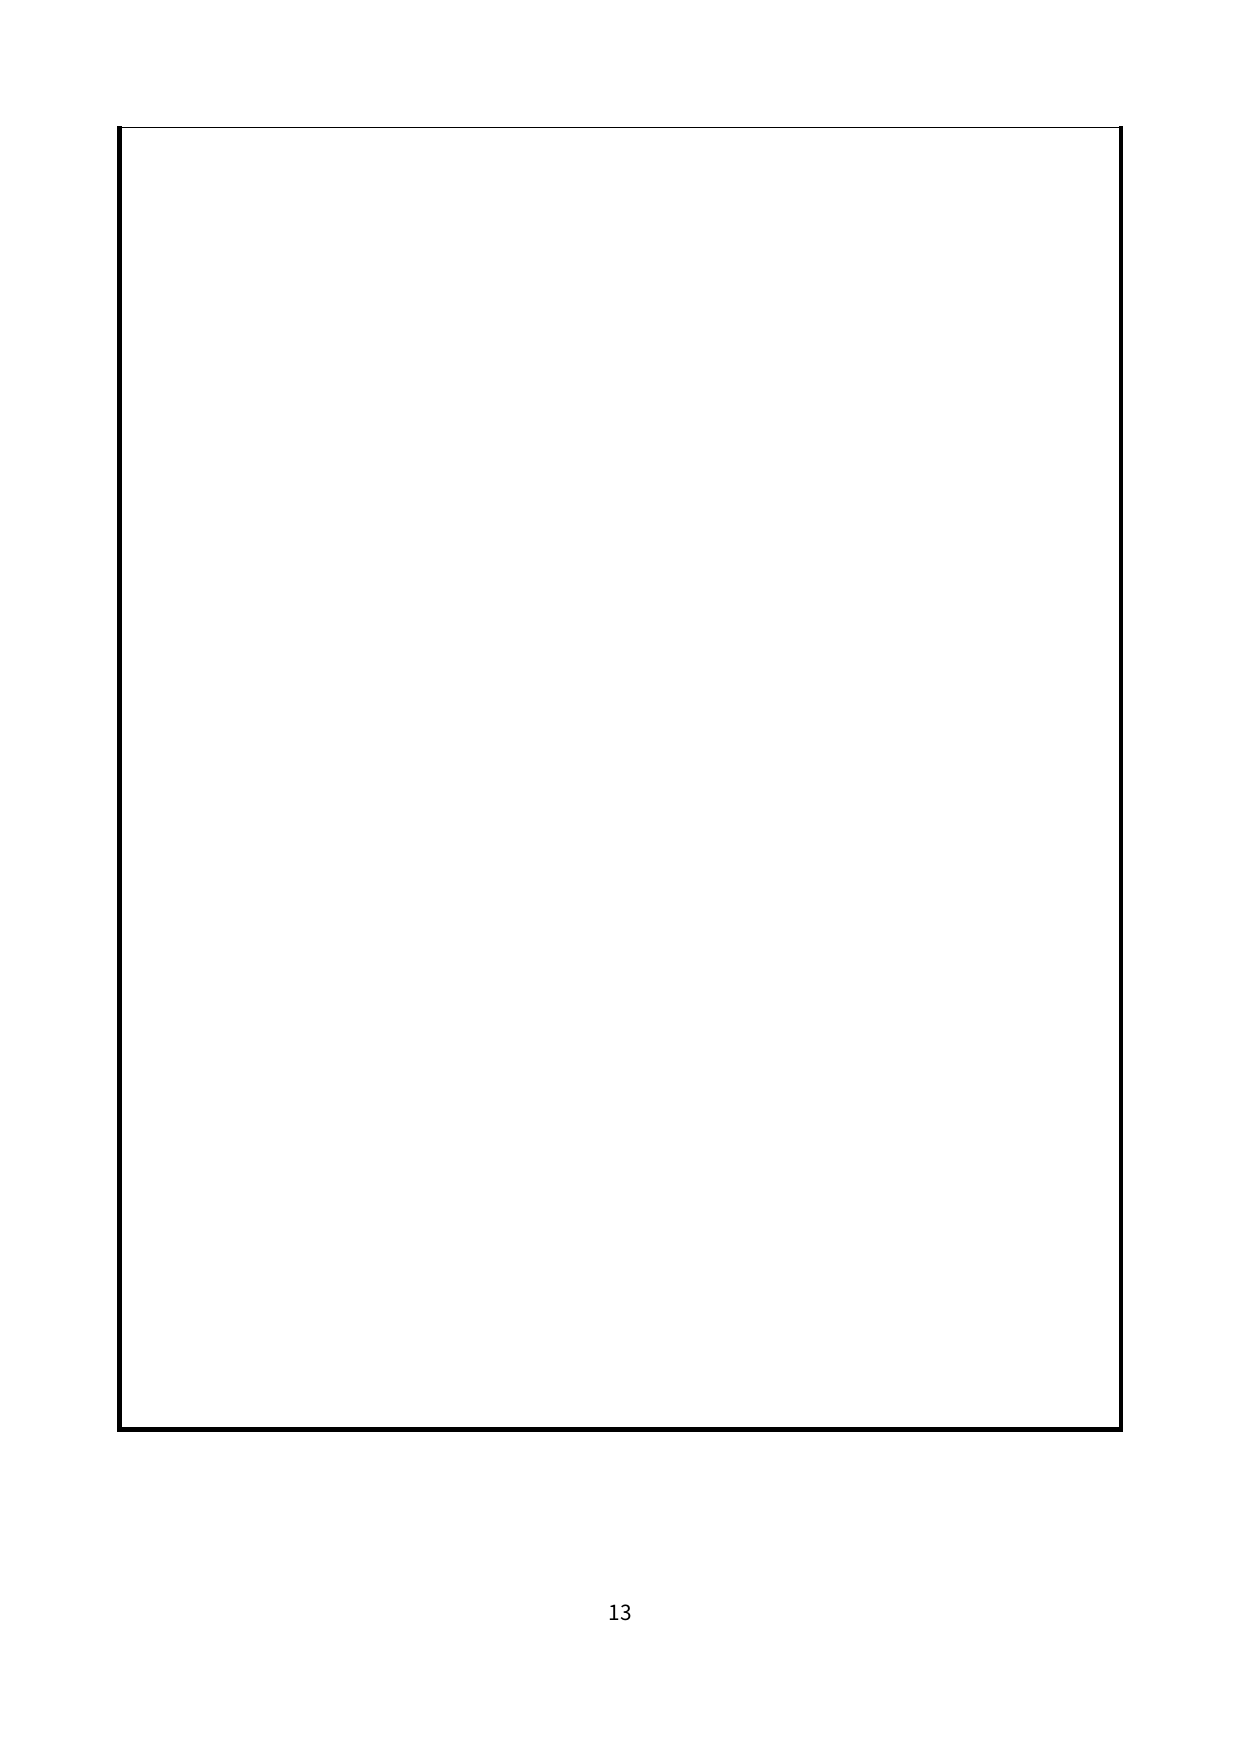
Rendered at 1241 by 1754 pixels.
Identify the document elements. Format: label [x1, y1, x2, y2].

table_cell [122, 128, 1119, 1427]
